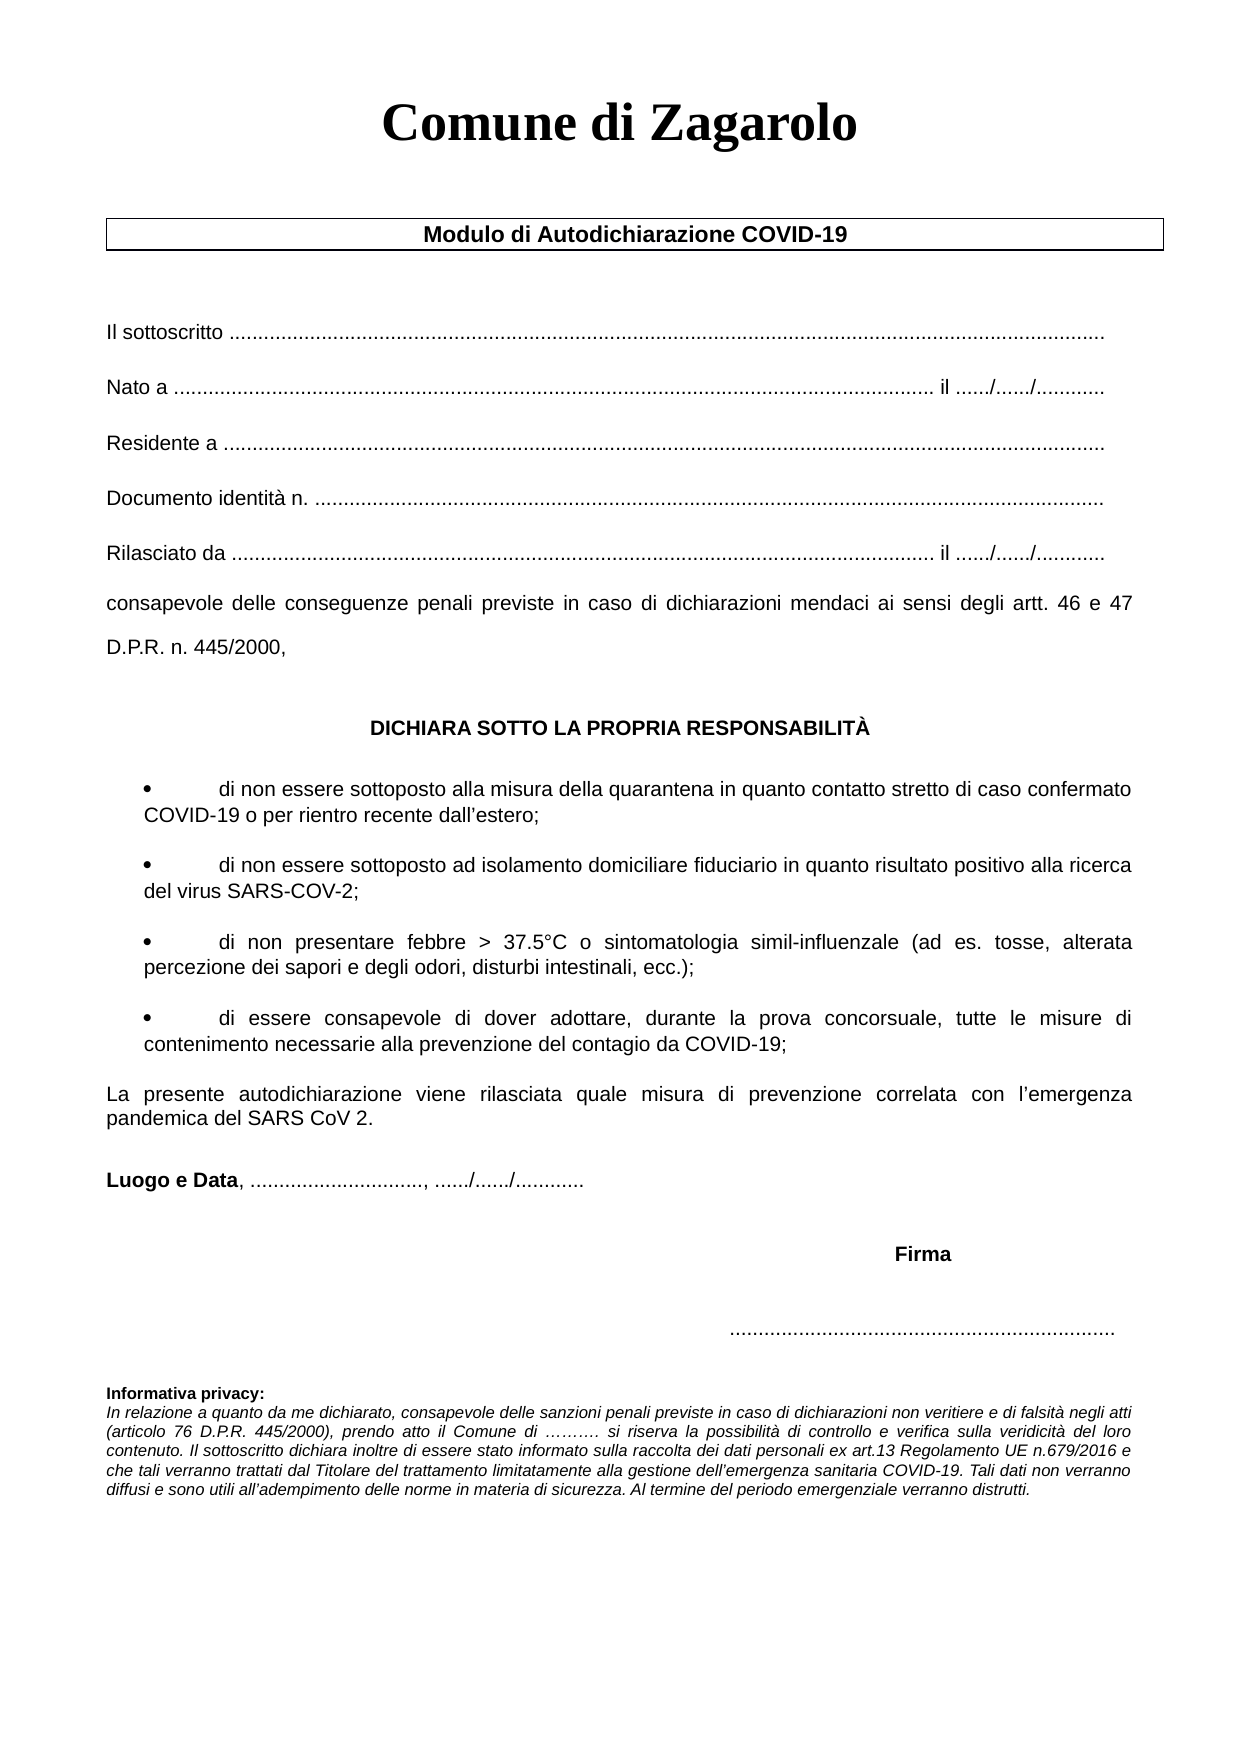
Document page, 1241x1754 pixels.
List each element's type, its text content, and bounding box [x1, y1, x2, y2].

list di essere consapevole di dover adottare, durante la prova concorsuale, tutte le misure di contenimento necessarie alla prevenzione del contagio da COVID-19; [144, 1006, 1134, 1056]
text Documento identità n. ......................................................................................................................................... [106, 481, 1134, 511]
text Informativa privacy: [106, 1384, 1134, 1403]
list di non presentare febbre > 37.5°C o sintomatologia simil-influenzale (ad es. tosse, alterata percezione dei sapori e degli odori, disturbi intestinali, ecc.); [144, 929, 1134, 979]
text consapevole delle conseguenze penali previste in caso di dichiarazioni mendaci ai sensi degli artt. 46 e 47 D.P.R. n. 445/2000, [106, 591, 1134, 658]
text Firma [712, 1242, 1134, 1266]
text In relazione a quanto da me dichiarato, consapevole delle sanzioni penali previste in caso di dichiarazioni non veritiere e di falsità negli atti (articolo 76 D.P.R. 445/2000), prendo atto il Comune di ………. si riserva la possibilità di controllo e verifica sulla veridicità del loro contenuto. Il sottoscritto dichiara inoltre di essere stato informato sulla raccolta dei dati personali ex art.13 Regolamento UE n.679/2016 e che tali verranno trattati dal Titolare del trattamento limitatamente alla gestione dell’emergenza sanitaria COVID-19. Tali dati non verranno diffusi e sono utili all’adempimento delle norme in materia di sicurezza. Al termine del periodo emergenziale verranno distrutti. [106, 1403, 1134, 1499]
list di non essere sottoposto alla misura della quarantena in quanto contatto stretto di caso confermato COVID-19 o per rientro recente dall’estero; [144, 777, 1134, 826]
text Residente a ......................................................................................................................................................... [106, 426, 1134, 456]
list di non essere sottoposto ad isolamento domiciliare fiduciario in quanto risultato positivo alla ricerca del virus SARS-COV-2; [144, 853, 1134, 903]
text DICHIARA SOTTO LA PROPRIA RESPONSABILITÀ [106, 715, 1134, 739]
text Luogo e Data, .............................., ....../....../............ [106, 1168, 1134, 1192]
text La presente autodichiarazione viene rilasciata quale misura di prevenzione correlata con l’emergenza pandemica del SARS CoV 2. [106, 1082, 1134, 1130]
text ................................................................... [712, 1316, 1134, 1339]
text Rilasciato da .......................................................................................................................... il ....../....../............ [106, 536, 1134, 566]
text Il sottoscritto ........................................................................................................................................................ [106, 316, 1134, 346]
text Modulo di Autodichiarazione COVID-19 [107, 219, 1163, 249]
text Comune di Zagarolo [106, 89, 1134, 152]
text Nato a .................................................................................................................................... il ....../....../............ [106, 371, 1134, 401]
